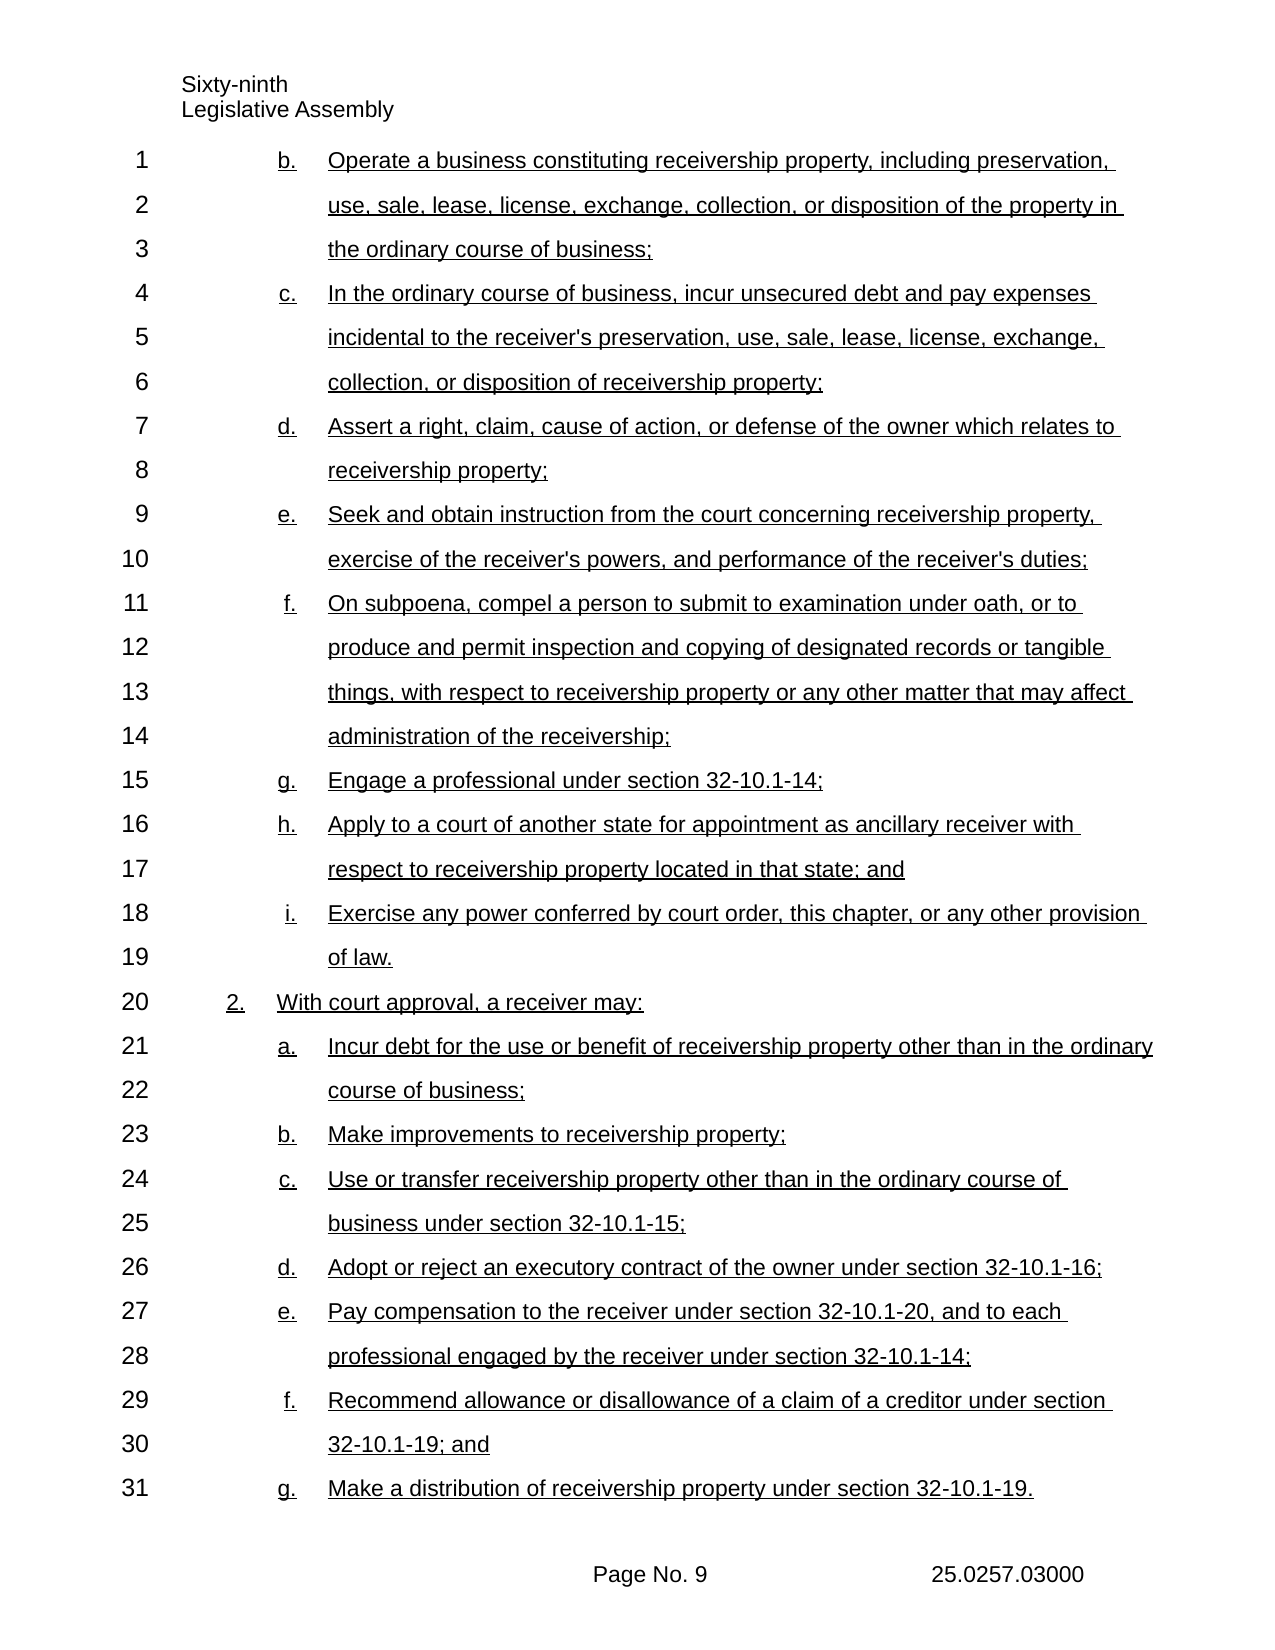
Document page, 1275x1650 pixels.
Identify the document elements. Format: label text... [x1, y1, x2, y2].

text e. Seek and obtain instruction from the court concerning receivership property, exercise of the receiver's powers, and performance of the receiver's duties; [181, 487, 1154, 576]
text f. Recommend allowance or disallowance of a claim of a creditor under section 32‑10.1‑19; and [181, 1373, 1154, 1461]
text g. Make a distribution of receivership property under section 32‑10.1‑19. [181, 1461, 1154, 1506]
text e. Pay compensation to the receiver under section 32‑10.1‑20, and to each professional engaged by the receiver under section 32‑10.1‑14; [181, 1284, 1154, 1373]
text h. Apply to a court of another state for appointment as ancillary receiver with respect to receivership property located in that state; and [181, 797, 1154, 886]
text a. Incur debt for the use or benefit of receivership property other than in the ordinary course of business; [181, 1019, 1154, 1107]
text 2. With court approval, a receiver may: [181, 974, 1154, 1019]
text d. Adopt or reject an executory contract of the owner under section 32‑10.1‑16; [181, 1240, 1154, 1284]
text c. In the ordinary course of business, incur unsecured debt and pay expenses incidental to the receiver's preservation, use, sale, lease, license, exchange, collection, or disposition of receivership property; [181, 266, 1154, 399]
text g. Engage a professional under section 32‑10.1‑14; [181, 753, 1154, 797]
text b. Operate a business constituting receivership property, including preservation, use, sale, lease, license, exchange, collection, or disposition of the property in the ordinary course of business; [181, 133, 1154, 266]
text f. On subpoena, compel a person to submit to examination under oath, or to produce and permit inspection and copying of designated records or tangible things, with respect to receivership property or any other matter that may affect administration of the receivership; [181, 576, 1154, 753]
text i. Exercise any power conferred by court order, this chapter, or any other provision of law. [181, 886, 1154, 974]
text b. Make improvements to receivership property; [181, 1107, 1154, 1152]
text c. Use or transfer receivership property other than in the ordinary course of business under section 32‑10.1‑15; [181, 1152, 1154, 1240]
text d. Assert a right, claim, cause of action, or defense of the owner which relates to receivership property; [181, 399, 1154, 487]
